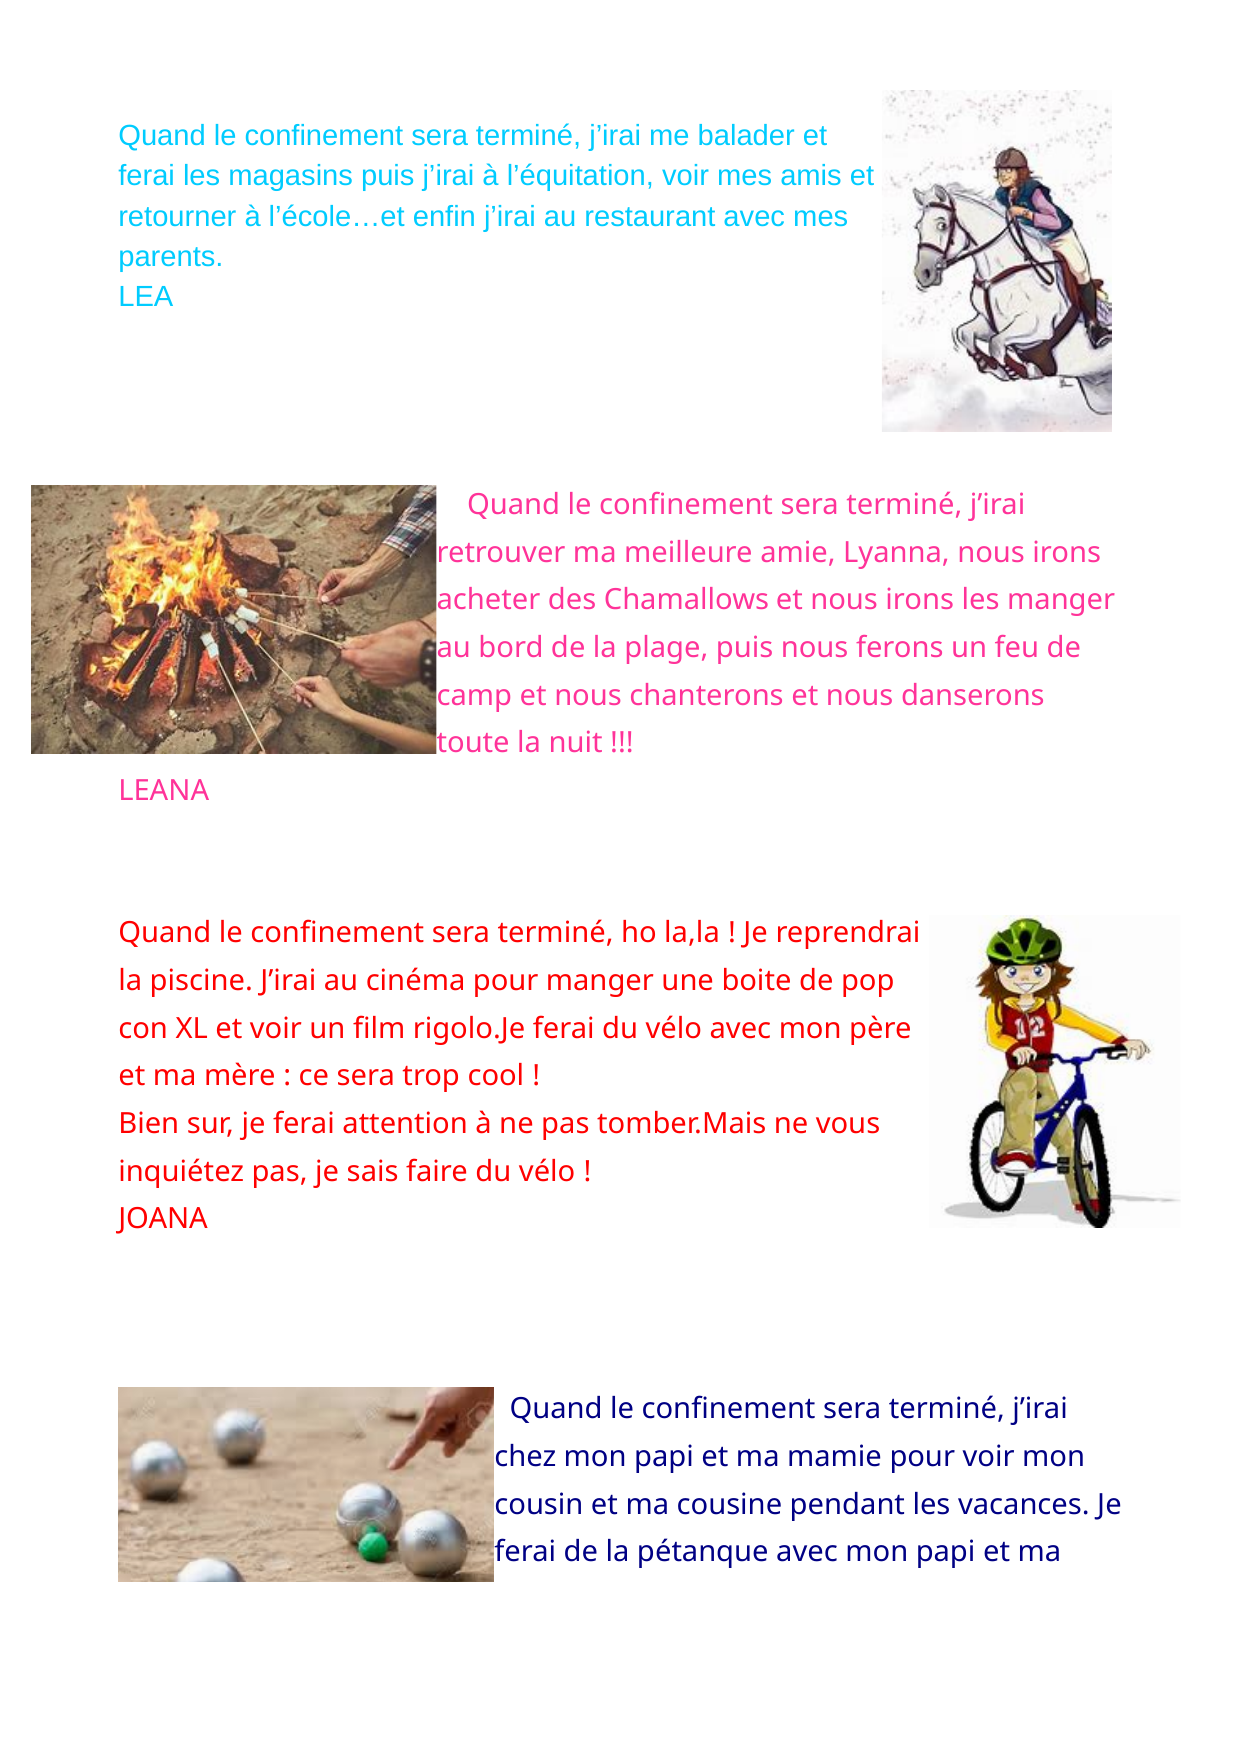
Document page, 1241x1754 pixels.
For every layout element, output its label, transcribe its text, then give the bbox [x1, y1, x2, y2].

text Bien sur, je ferai attention à ne pas tomber.Mais ne vous inquiétez pas, je sais faire du vélo ! [118, 1102, 929, 1189]
text Quand le confinement sera terminé, j’irai me balader et ferai les magasins puis j’irai à l’équitation, voir mes amis et retourner à l’école…et enfin j’irai au restaurant avec mes parents. [118, 118, 881, 272]
picture [881, 90, 1112, 432]
text Quand le confinement sera terminé, j’irai retrouver ma meilleure amie, Lyanna, nous irons acheter des Chamallows et nous irons les manger au bord de la plage, puis nous ferons un feu de camp et nous chanterons et nous danserons toute la nuit !!! [118, 483, 1122, 761]
text Quand le confinement sera terminé, j’irai chez mon papi et ma mamie pour voir mon cousin et ma cousine pendant les vacances. Je ferai de la pétanque avec mon papi et ma [494, 1388, 1122, 1570]
text LEANA [118, 769, 1122, 809]
text Quand le confinement sera terminé, ho la,la ! Je reprendrai la piscine. J’irai au cinéma pour manger une boite de pop con XL et voir un film rigolo.Je ferai du vélo avec mon père et ma mère : ce sera trop cool ! [118, 912, 1122, 1094]
picture [31, 485, 437, 754]
text LEA [118, 279, 881, 312]
text [1112, 279, 1122, 312]
text JOANA [118, 1197, 1122, 1237]
picture [118, 1387, 494, 1582]
picture [929, 915, 1181, 1228]
